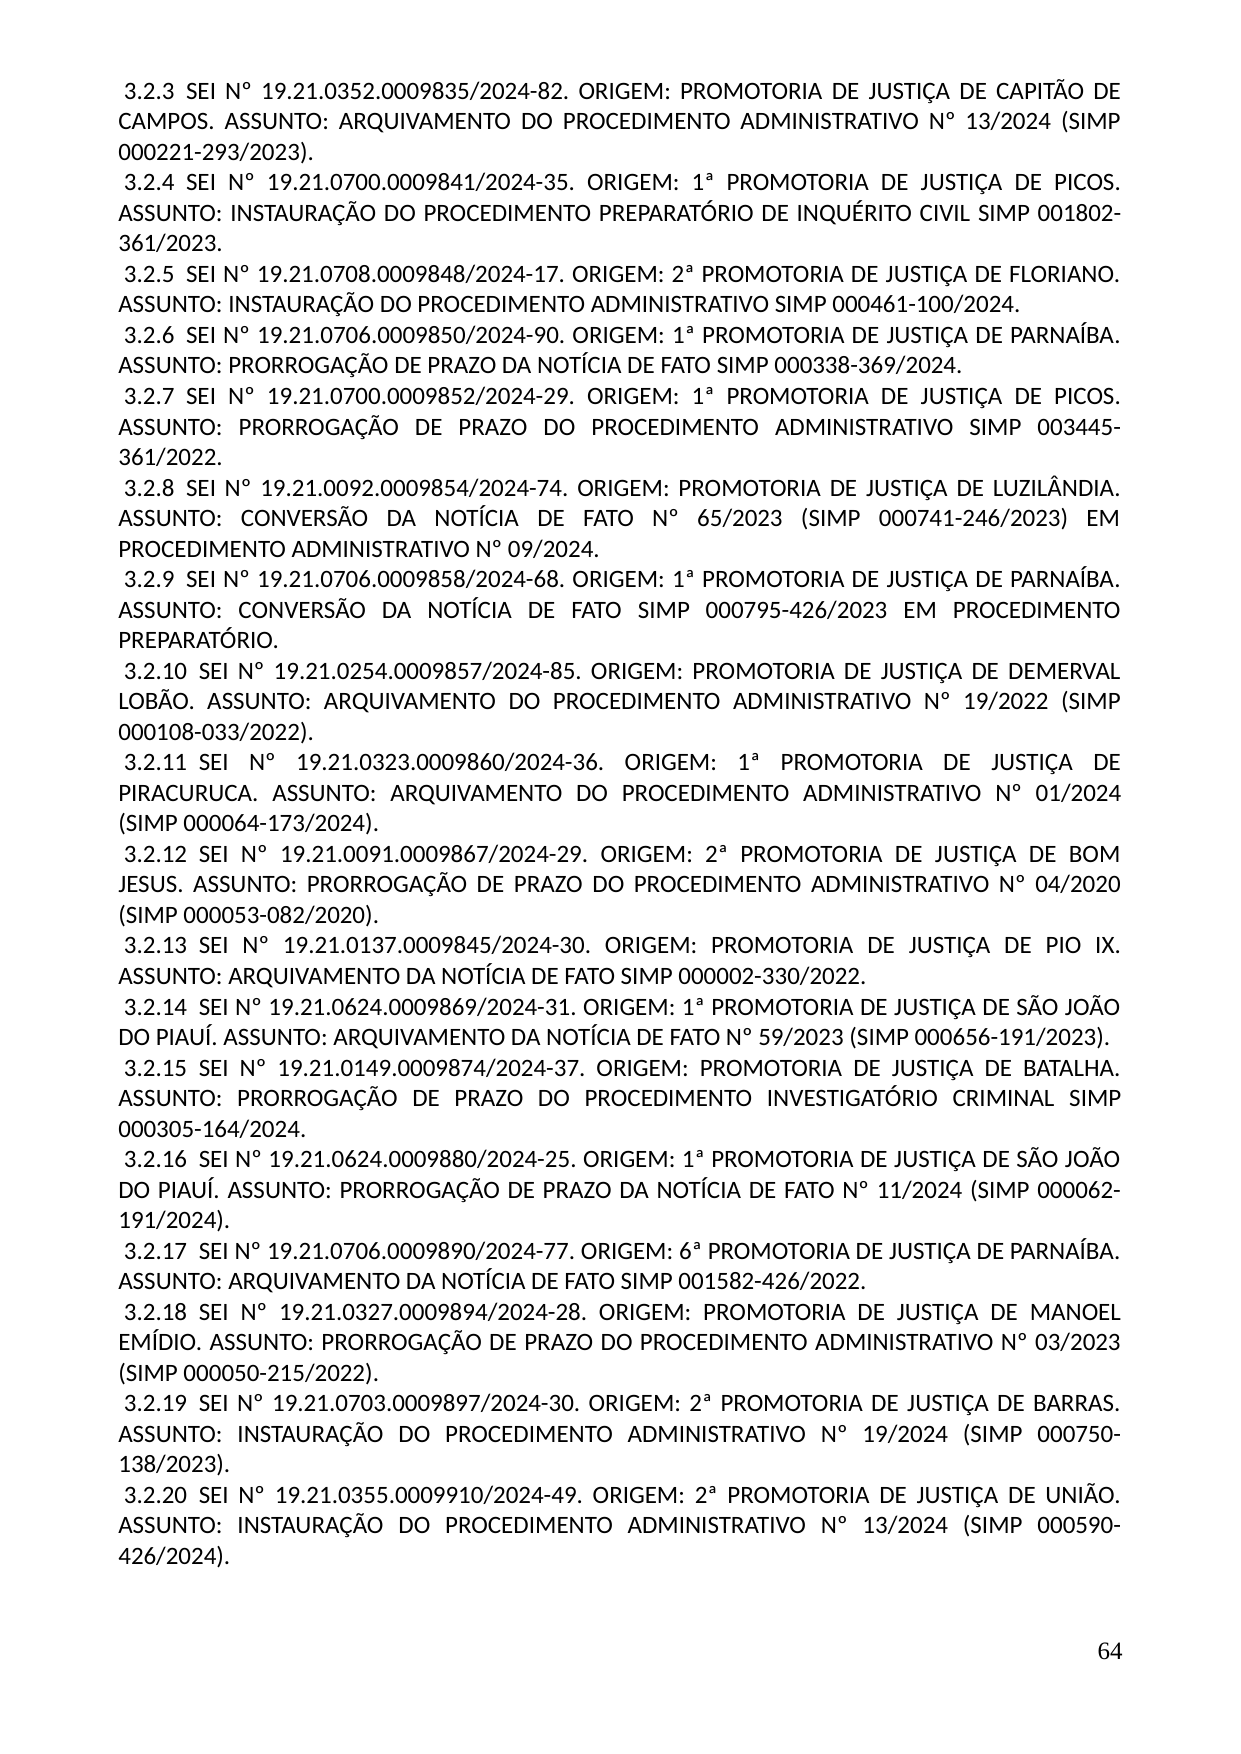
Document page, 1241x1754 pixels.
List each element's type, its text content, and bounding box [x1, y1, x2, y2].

list SEI Nº 19.21.0703.0009897/2024-30. ORIGEM: 2ª PROMOTORIA DE JUSTIÇA DE BARRAS. ASSUNTO: INSTAURAÇÃO DO PROCEDIMENTO ADMINISTRATIVO Nº 19/2024 (SIMP 000750-138/2023). [118, 1387, 1122, 1479]
list SEI Nº 19.21.0706.0009858/2024-68. ORIGEM: 1ª PROMOTORIA DE JUSTIÇA DE PARNAÍBA. ASSUNTO: CONVERSÃO DA NOTÍCIA DE FATO SIMP 000795-426/2023 EM PROCEDIMENTO PREPARATÓRIO. [118, 563, 1122, 655]
list SEI Nº 19.21.0355.0009910/2024-49. ORIGEM: 2ª PROMOTORIA DE JUSTIÇA DE UNIÃO. ASSUNTO: INSTAURAÇÃO DO PROCEDIMENTO ADMINISTRATIVO Nº 13/2024 (SIMP 000590-426/2024). [118, 1479, 1122, 1571]
list SEI Nº 19.21.0706.0009850/2024-90. ORIGEM: 1ª PROMOTORIA DE JUSTIÇA DE PARNAÍBA. ASSUNTO: PRORROGAÇÃO DE PRAZO DA NOTÍCIA DE FATO SIMP 000338-369/2024. [118, 319, 1122, 380]
list SEI Nº 19.21.0092.0009854/2024-74. ORIGEM: PROMOTORIA DE JUSTIÇA DE LUZILÂNDIA. ASSUNTO: CONVERSÃO DA NOTÍCIA DE FATO Nº 65/2023 (SIMP 000741-246/2023) EM PROCEDIMENTO ADMINISTRATIVO Nº 09/2024. [118, 472, 1122, 563]
list SEI Nº 19.21.0706.0009890/2024-77. ORIGEM: 6ª PROMOTORIA DE JUSTIÇA DE PARNAÍBA. ASSUNTO: ARQUIVAMENTO DA NOTÍCIA DE FATO SIMP 001582-426/2022. [118, 1235, 1122, 1296]
list SEI Nº 19.21.0137.0009845/2024-30. ORIGEM: PROMOTORIA DE JUSTIÇA DE PIO IX. ASSUNTO: ARQUIVAMENTO DA NOTÍCIA DE FATO SIMP 000002-330/2022. [118, 929, 1122, 991]
list SEI Nº 19.21.0352.0009835/2024-82. ORIGEM: PROMOTORIA DE JUSTIÇA DE CAPITÃO DE CAMPOS. ASSUNTO: ARQUIVAMENTO DO PROCEDIMENTO ADMINISTRATIVO Nº 13/2024 (SIMP 000221-293/2023). [118, 75, 1122, 167]
list SEI Nº 19.21.0091.0009867/2024-29. ORIGEM: 2ª PROMOTORIA DE JUSTIÇA DE BOM JESUS. ASSUNTO: PRORROGAÇÃO DE PRAZO DO PROCEDIMENTO ADMINISTRATIVO Nº 04/2020 (SIMP 000053-082/2020). [118, 838, 1122, 929]
list SEI Nº 19.21.0708.0009848/2024-17. ORIGEM: 2ª PROMOTORIA DE JUSTIÇA DE FLORIANO. ASSUNTO: INSTAURAÇÃO DO PROCEDIMENTO ADMINISTRATIVO SIMP 000461-100/2024. [118, 258, 1122, 319]
list SEI Nº 19.21.0323.0009860/2024-36. ORIGEM: 1ª PROMOTORIA DE JUSTIÇA DE PIRACURUCA. ASSUNTO: ARQUIVAMENTO DO PROCEDIMENTO ADMINISTRATIVO Nº 01/2024 (SIMP 000064-173/2024). [118, 746, 1122, 838]
list SEI Nº 19.21.0149.0009874/2024-37. ORIGEM: PROMOTORIA DE JUSTIÇA DE BATALHA. ASSUNTO: PRORROGAÇÃO DE PRAZO DO PROCEDIMENTO INVESTIGATÓRIO CRIMINAL SIMP 000305-164/2024. [118, 1052, 1122, 1143]
list SEI Nº 19.21.0254.0009857/2024-85. ORIGEM: PROMOTORIA DE JUSTIÇA DE DEMERVAL LOBÃO. ASSUNTO: ARQUIVAMENTO DO PROCEDIMENTO ADMINISTRATIVO Nº 19/2022 (SIMP 000108-033/2022). [118, 655, 1122, 746]
list SEI Nº 19.21.0700.0009852/2024-29. ORIGEM: 1ª PROMOTORIA DE JUSTIÇA DE PICOS. ASSUNTO: PRORROGAÇÃO DE PRAZO DO PROCEDIMENTO ADMINISTRATIVO SIMP 003445-361/2022. [118, 380, 1122, 472]
list SEI Nº 19.21.0624.0009869/2024-31. ORIGEM: 1ª PROMOTORIA DE JUSTIÇA DE SÃO JOÃO DO PIAUÍ. ASSUNTO: ARQUIVAMENTO DA NOTÍCIA DE FATO Nº 59/2023 (SIMP 000656-191/2023). [118, 991, 1122, 1052]
list SEI Nº 19.21.0327.0009894/2024-28. ORIGEM: PROMOTORIA DE JUSTIÇA DE MANOEL EMÍDIO. ASSUNTO: PRORROGAÇÃO DE PRAZO DO PROCEDIMENTO ADMINISTRATIVO Nº 03/2023 (SIMP 000050-215/2022). [118, 1296, 1122, 1387]
list SEI Nº 19.21.0624.0009880/2024-25. ORIGEM: 1ª PROMOTORIA DE JUSTIÇA DE SÃO JOÃO DO PIAUÍ. ASSUNTO: PRORROGAÇÃO DE PRAZO DA NOTÍCIA DE FATO Nº 11/2024 (SIMP 000062-191/2024). [118, 1143, 1122, 1235]
list SEI Nº 19.21.0700.0009841/2024-35. ORIGEM: 1ª PROMOTORIA DE JUSTIÇA DE PICOS. ASSUNTO: INSTAURAÇÃO DO PROCEDIMENTO PREPARATÓRIO DE INQUÉRITO CIVIL SIMP 001802-361/2023. [118, 167, 1122, 258]
